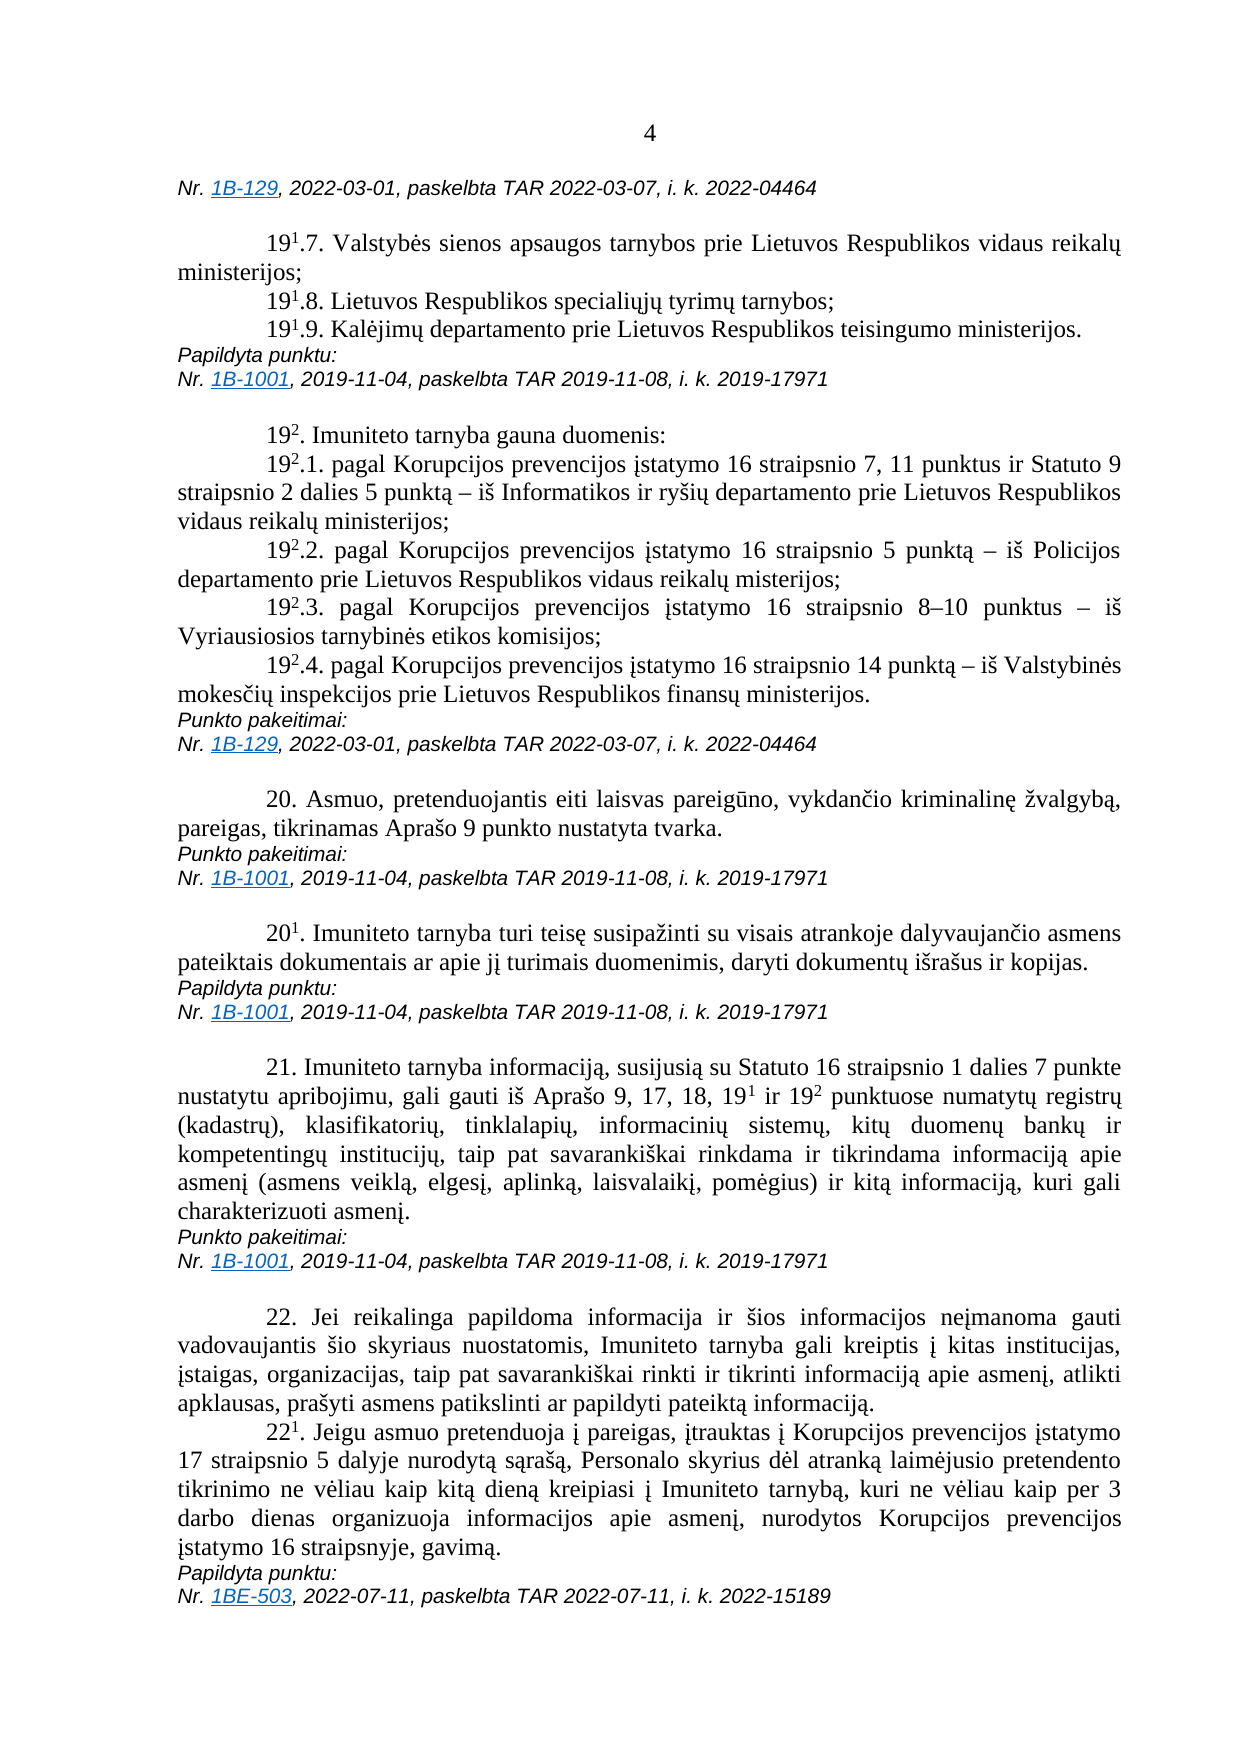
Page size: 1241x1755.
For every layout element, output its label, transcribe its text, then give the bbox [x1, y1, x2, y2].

text Nr. 1B-1001, 2019-11-04, paskelbta TAR 2019-11-08, i. k. 2019-17971 [177, 866, 1122, 889]
text 20. Asmuo, pretenduojantis eiti laisvas pareigūno, vykdančio kriminalinę žvalgybą, pareigas, tikrinamas Aprašo 9 punkto nustatyta tvarka. [177, 784, 1122, 842]
text Punkto pakeitimai: [177, 1225, 1122, 1249]
text 221. Jeigu asmuo pretenduoja į pareigas, įtrauktas į Korupcijos prevencijos įstatymo 17 straipsnio 5 dalyje nurodytą sąrašą, Personalo skyrius dėl atranką laimėjusio pretendento tikrinimo ne vėliau kaip kitą dieną kreipiasi į Imuniteto tarnybą, kuri ne vėliau kaip per 3 darbo dienas organizuoja informacijos apie asmenį, nurodytos Korupcijos prevencijos įstatymo 16 straipsnyje, gavimą. [177, 1417, 1122, 1560]
text 191.8. Lietuvos Respublikos specialiųjų tyrimų tarnybos; [177, 286, 1122, 314]
text 201. Imuniteto tarnyba turi teisę susipažinti su visais atrankoje dalyvaujančio asmens pateiktais dokumentais ar apie jį turimais duomenimis, daryti dokumentų išrašus ir kopijas. [177, 918, 1122, 976]
text Papildyta punktu: [177, 976, 1122, 1000]
text Punkto pakeitimai: [177, 707, 1122, 731]
text Nr. 1B-1001, 2019-11-04, paskelbta TAR 2019-11-08, i. k. 2019-17971 [177, 367, 1122, 391]
text 21. Imuniteto tarnyba informaciją, susijusią su Statuto 16 straipsnio 1 dalies 7 punkte nustatytu apribojimu, gali gauti iš Aprašo 9, 17, 18, 191 ir 192 punktuose numatytų registrų (kadastrų), klasifikatorių, tinklalapių, informacinių sistemų, kitų duomenų bankų ir kompetentingų institucijų, taip pat savarankiškai rinkdama ir tikrindama informaciją apie asmenį (asmens veiklą, elgesį, aplinką, laisvalaikį, pomėgius) ir kitą informaciją, kuri gali charakterizuoti asmenį. [177, 1052, 1122, 1225]
text 191.9. Kalėjimų departamento prie Lietuvos Respublikos teisingumo ministerijos. [177, 314, 1122, 343]
text Nr. 1B-129, 2022-03-01, paskelbta TAR 2022-03-07, i. k. 2022-04464 [177, 731, 1122, 755]
text Nr. 1BE-503, 2022-07-11, paskelbta TAR 2022-07-11, i. k. 2022-15189 [177, 1584, 1122, 1608]
text Nr. 1B-1001, 2019-11-04, paskelbta TAR 2019-11-08, i. k. 2019-17971 [177, 1249, 1122, 1273]
text 191.7. Valstybės sienos apsaugos tarnybos prie Lietuvos Respublikos vidaus reikalų ministerijos; [177, 228, 1122, 286]
text 192.2. pagal Korupcijos prevencijos įstatymo 16 straipsnio 5 punktą – iš Policijos departamento prie Lietuvos Respublikos vidaus reikalų misterijos; [177, 535, 1122, 592]
text Punkto pakeitimai: [177, 842, 1122, 866]
text Papildyta punktu: [177, 343, 1122, 367]
text 192. Imuniteto tarnyba gauna duomenis: [177, 420, 1122, 449]
text 192.3. pagal Korupcijos prevencijos įstatymo 16 straipsnio 8–10 punktus – iš Vyriausiosios tarnybinės etikos komisijos; [177, 592, 1122, 650]
text 192.4. pagal Korupcijos prevencijos įstatymo 16 straipsnio 14 punktą – iš Valstybinės mokesčių inspekcijos prie Lietuvos Respublikos finansų ministerijos. [177, 650, 1122, 707]
text Nr. 1B-129, 2022-03-01, paskelbta TAR 2022-03-07, i. k. 2022-04464 [177, 176, 1122, 199]
text 192.1. pagal Korupcijos prevencijos įstatymo 16 straipsnio 7, 11 punktus ir Statuto 9 straipsnio 2 dalies 5 punktą – iš Informatikos ir ryšių departamento prie Lietuvos Respublikos vidaus reikalų ministerijos; [177, 449, 1122, 535]
text Papildyta punktu: [177, 1560, 1122, 1584]
text Nr. 1B-1001, 2019-11-04, paskelbta TAR 2019-11-08, i. k. 2019-17971 [177, 1000, 1122, 1024]
text 22. Jei reikalinga papildoma informacija ir šios informacijos neįmanoma gauti vadovaujantis šio skyriaus nuostatomis, Imuniteto tarnyba gali kreiptis į kitas institucijas, įstaigas, organizacijas, taip pat savarankiškai rinkti ir tikrinti informaciją apie asmenį, atlikti apklausas, prašyti asmens patikslinti ar papildyti pateiktą informaciją. [177, 1302, 1122, 1417]
